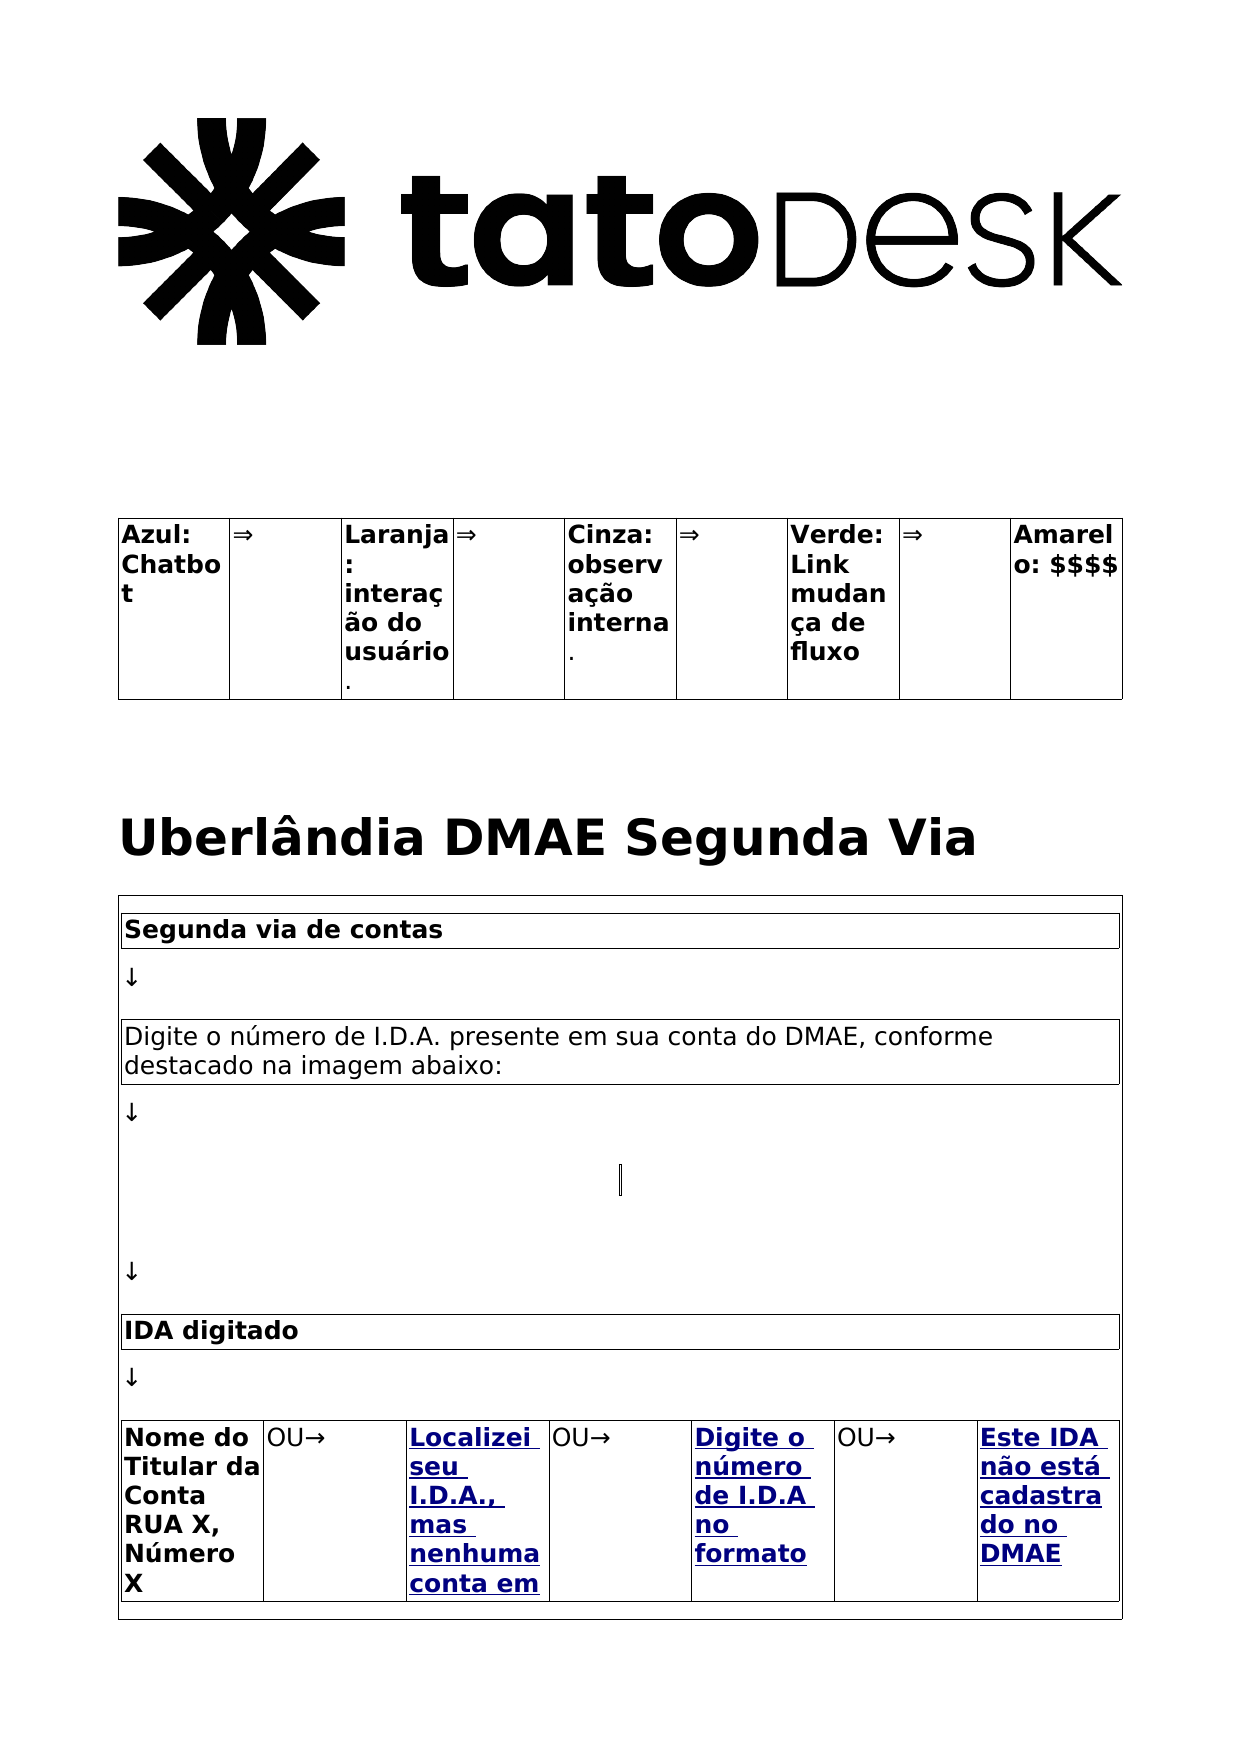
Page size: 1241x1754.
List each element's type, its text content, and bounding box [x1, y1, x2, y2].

table_header OU→ [264, 1421, 406, 1601]
table_header ↓ ↓ ↓ ↓ [119, 896, 1122, 1619]
picture [118, 118, 1123, 345]
table_header IDA digitado [122, 1315, 1119, 1349]
table_header OU→ [550, 1421, 691, 1601]
table_header ⇒ [454, 519, 564, 699]
table_header Digite o número de I.D.A. presente em sua conta do DMAE, conforme destacado na imagem abaixo: [122, 1020, 1119, 1083]
table_header Segunda via de contas [122, 914, 1119, 948]
table_header Cinza: observação interna. [565, 519, 676, 699]
table_header Verde: Link mudança de fluxo [788, 519, 899, 699]
table_header Digite o número de I.D.A no formato [692, 1421, 834, 1601]
table_header Este IDA não está cadastrado no DMAE [978, 1421, 1119, 1601]
table_header Laranja: interação do usuário. [342, 519, 453, 699]
table_header ⇒ [900, 519, 1010, 699]
table_header ⇒ [230, 519, 341, 699]
table_header OU→ [835, 1421, 977, 1601]
table_header Amarelo: $$$$ [1011, 519, 1122, 699]
table_header Azul: Chatbot [119, 519, 229, 699]
subtitle Uberlândia DMAE Segunda Via [118, 809, 1122, 868]
table_header Localizei seu I.D.A., mas nenhuma conta em [407, 1421, 549, 1601]
table_header Nome do Titular da Conta RUA X, Número X [122, 1421, 263, 1601]
table_header ⇒ [677, 519, 787, 699]
